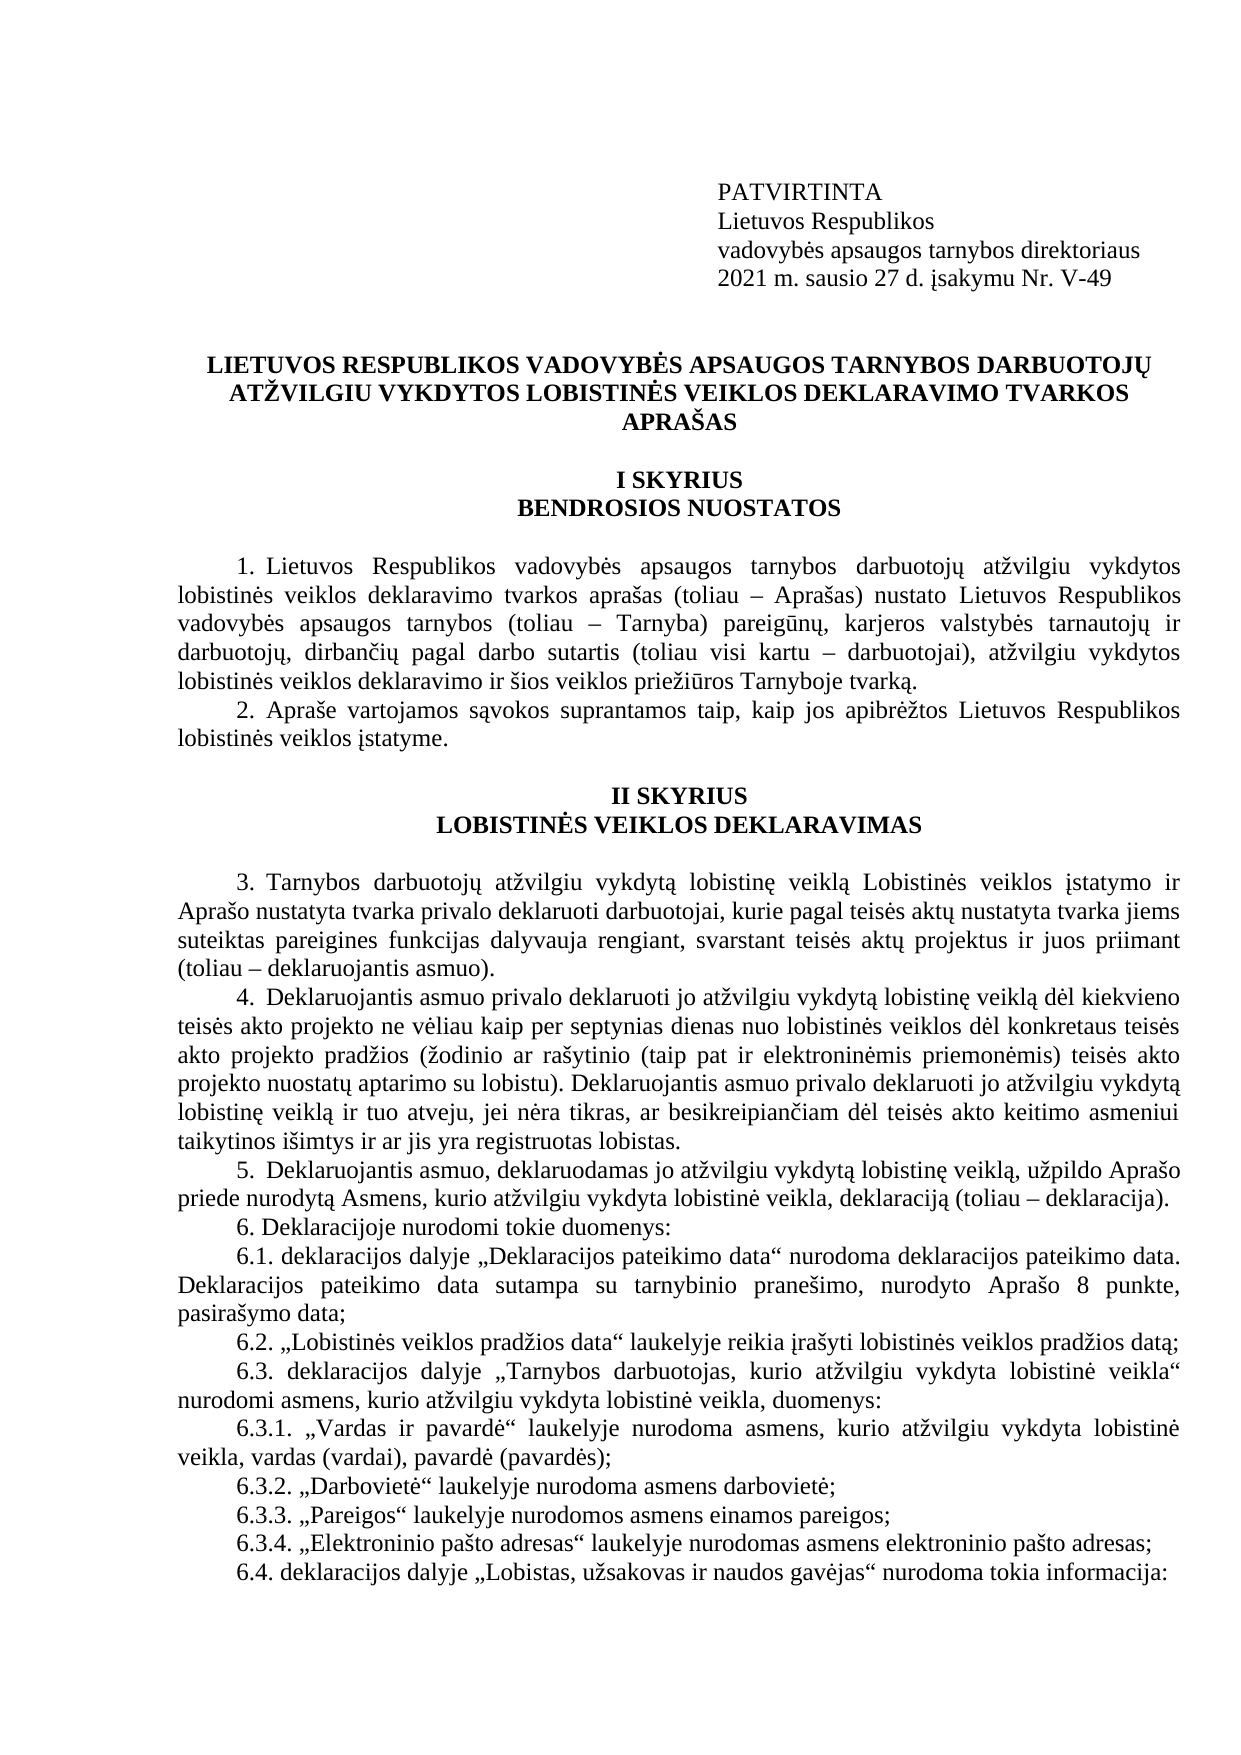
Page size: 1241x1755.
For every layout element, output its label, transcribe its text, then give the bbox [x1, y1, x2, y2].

text LOBISTINĖS VEIKLOS DEKLARAVIMAS [177, 810, 1181, 838]
text LIETUVOS RESPUBLIKOS VADOVYBĖS APSAUGOS TARNYBOS DARBUOTOJŲ ATŽVILGIU VYKDYTOS LOBISTINĖS VEIKLOS DEKLARAVIMO TVARKOS APRAŠAS [177, 350, 1181, 436]
text vadovybės apsaugos tarnybos direktoriaus [717, 235, 1181, 263]
text Lietuvos Respublikos [717, 206, 1181, 235]
text 6.3.2. „Darbovietė“ laukelyje nurodoma asmens darbovietė; [177, 1471, 1181, 1500]
text 6.3.3. „Pareigos“ laukelyje nurodomos asmens einamos pareigos; [177, 1500, 1181, 1528]
text II SKYRIUS [177, 781, 1181, 810]
text 6.3. deklaracijos dalyje „Tarnybos darbuotojas, kurio atžvilgiu vykdyta lobistinė veikla“ nurodomi asmens, kurio atžvilgiu vykdyta lobistinė veikla, duomenys: [177, 1356, 1181, 1413]
text 6.3.1. „Vardas ir pavardė“ laukelyje nurodoma asmens, kurio atžvilgiu vykdyta lobistinė veikla, vardas (vardai), pavardė (pavardės); [177, 1413, 1181, 1471]
text 2021 m. sausio 27 d. įsakymu Nr. V-49 [717, 263, 1181, 292]
text 4. Deklaruojantis asmuo privalo deklaruoti jo atžvilgiu vykdytą lobistinę veiklą dėl kiekvieno teisės akto projekto ne vėliau kaip per septynias dienas nuo lobistinės veiklos dėl konkretaus teisės akto projekto pradžios (žodinio ar rašytinio (taip pat ir elektroninėmis priemonėmis) teisės akto projekto nuostatų aptarimo su lobistu). Deklaruojantis asmuo privalo deklaruoti jo atžvilgiu vykdytą lobistinę veiklą ir tuo atveju, jei nėra tikras, ar besikreipiančiam dėl teisės akto keitimo asmeniui taikytinos išimtys ir ar jis yra registruotas lobistas. [177, 982, 1181, 1155]
text 6.4. deklaracijos dalyje „Lobistas, užsakovas ir naudos gavėjas“ nurodoma tokia informacija: [177, 1557, 1181, 1586]
text 6. Deklaracijoje nurodomi tokie duomenys: [177, 1212, 1181, 1241]
text 1. Lietuvos Respublikos vadovybės apsaugos tarnybos darbuotojų atžvilgiu vykdytos lobistinės veiklos deklaravimo tvarkos aprašas (toliau – Aprašas) nustato Lietuvos Respublikos vadovybės apsaugos tarnybos (toliau – Tarnyba) pareigūnų, karjeros valstybės tarnautojų ir darbuotojų, dirbančių pagal darbo sutartis (toliau visi kartu – darbuotojai), atžvilgiu vykdytos lobistinės veiklos deklaravimo ir šios veiklos priežiūros Tarnyboje tvarką. [177, 551, 1181, 695]
text 6.1. deklaracijos dalyje „Deklaracijos pateikimo data“ nurodoma deklaracijos pateikimo data. Deklaracijos pateikimo data sutampa su tarnybinio pranešimo, nurodyto Aprašo 8 punkte, pasirašymo data; [177, 1241, 1181, 1327]
text PATVIRTINTA [717, 177, 1181, 206]
text 6.2. „Lobistinės veiklos pradžios data“ laukelyje reikia įrašyti lobistinės veiklos pradžios datą; [177, 1327, 1181, 1356]
text 2. Apraše vartojamos sąvokos suprantamos taip, kaip jos apibrėžtos Lietuvos Respublikos lobistinės veiklos įstatyme. [177, 695, 1181, 752]
text I SKYRIUS [177, 465, 1181, 493]
text 3. Tarnybos darbuotojų atžvilgiu vykdytą lobistinę veiklą Lobistinės veiklos įstatymo ir Aprašo nustatyta tvarka privalo deklaruoti darbuotojai, kurie pagal teisės aktų nustatyta tvarka jiems suteiktas pareigines funkcijas dalyvauja rengiant, svarstant teisės aktų projektus ir juos priimant (toliau – deklaruojantis asmuo). [177, 867, 1181, 982]
text 5. Deklaruojantis asmuo, deklaruodamas jo atžvilgiu vykdytą lobistinę veiklą, užpildo Aprašo priede nurodytą Asmens, kurio atžvilgiu vykdyta lobistinė veikla, deklaraciją (toliau – deklaracija). [177, 1155, 1181, 1212]
text 6.3.4. „Elektroninio pašto adresas“ laukelyje nurodomas asmens elektroninio pašto adresas; [177, 1528, 1181, 1557]
text BENDROSIOS NUOSTATOS [177, 493, 1181, 522]
